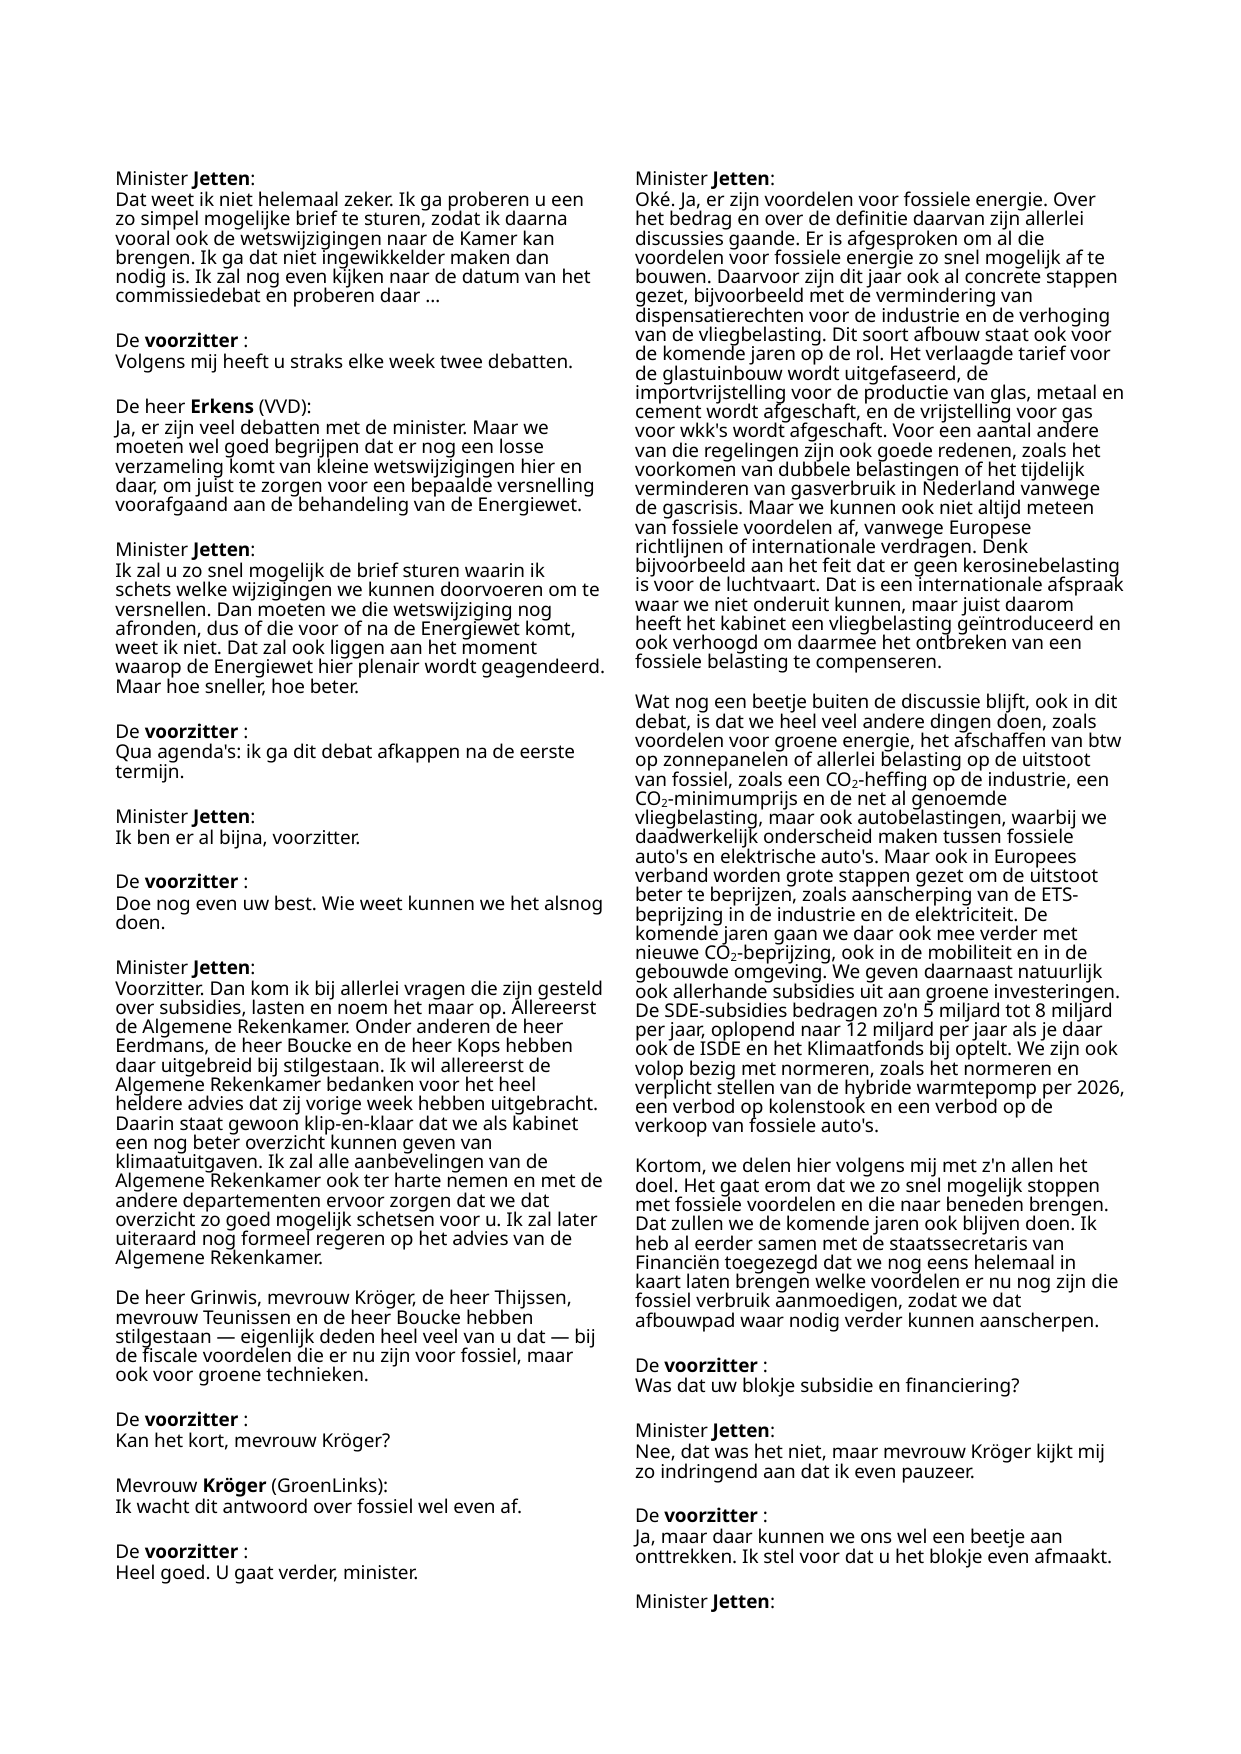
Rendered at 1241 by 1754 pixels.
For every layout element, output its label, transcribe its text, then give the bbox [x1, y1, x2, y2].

text Kan het kort, mevrouw Kröger? [115, 1432, 605, 1452]
text Heel goed. U gaat verder, minister. [115, 1564, 605, 1583]
text De voorzitter : [635, 1503, 1125, 1528]
text De heer Erkens (VVD): [115, 393, 605, 419]
text Ik zal u zo snel mogelijk de brief sturen waarin ik schets welke wijzigingen we kunnen doorvoeren om te versnellen. Dan moeten we die wetswijziging nog afronden, dus of die voor of na de Energiewet komt, weet ik niet. Dat zal ook liggen aan het moment waarop de Energiewet hier plenair wordt geagendeerd. Maar hoe sneller, hoe beter. [115, 562, 605, 697]
text Minister Jetten: [115, 536, 605, 562]
text Ja, er zijn veel debatten met de minister. Maar we moeten wel goed begrijpen dat er nog een losse verzameling komt van kleine wetswijzigingen hier en daar, om juist te zorgen voor een bepaalde versnelling voorafgaand aan de behandeling van de Energiewet. [115, 419, 605, 516]
text Ik ben er al bijna, voorzitter. [115, 829, 605, 848]
text De voorzitter : [115, 1407, 605, 1432]
text Ja, maar daar kunnen we ons wel een beetje aan onttrekken. Ik stel voor dat u het blokje even afmaakt. [635, 1528, 1125, 1567]
text Kortom, we delen hier volgens mij met z'n allen het doel. Het gaat erom dat we zo snel mogelijk stoppen met fossiele voordelen en die naar beneden brengen. Dat zullen we de komende jaren ook blijven doen. Ik heb al eerder samen met de staatssecretaris van Financiën toegezegd dat we nog eens helemaal in kaart laten brengen welke voordelen er nu nog zijn die fossiel verbruik aanmoedigen, zodat we dat afbouwpad waar nodig verder kunnen aanscherpen. [635, 1157, 1125, 1331]
text Minister Jetten: [115, 165, 605, 191]
text Voorzitter. Dan kom ik bij allerlei vragen die zijn gesteld over subsidies, lasten en noem het maar op. Allereerst de Algemene Rekenkamer. Onder anderen de heer Eerdmans, de heer Boucke en de heer Kops hebben daar uitgebreid bij stilgestaan. Ik wil allereerst de Algemene Rekenkamer bedanken voor het heel heldere advies dat zij vorige week hebben uitgebracht. Daarin staat gewoon klip-en-klaar dat we als kabinet een nog beter overzicht kunnen geven van klimaatuitgaven. Ik zal alle aanbevelingen van de Algemene Rekenkamer ook ter harte nemen en met de andere departementen ervoor zorgen dat we dat overzicht zo goed mogelijk schetsen voor u. Ik zal later uiteraard nog formeel regeren op het advies van de Algemene Rekenkamer. [115, 979, 605, 1269]
text Dat weet ik niet helemaal zeker. Ik ga proberen u een zo simpel mogelijke brief te sturen, zodat ik daarna vooral ook de wetswijzigingen naar de Kamer kan brengen. Ik ga dat niet ingewikkelder maken dan nodig is. Ik zal nog even kijken naar de datum van het commissiedebat en proberen daar … [115, 191, 605, 307]
text De voorzitter : [635, 1352, 1125, 1377]
text Qua agenda's: ik ga dit debat afkappen na de eerste termijn. [115, 743, 605, 782]
text Volgens mij heeft u straks elke week twee debatten. [115, 353, 605, 373]
text Oké. Ja, er zijn voordelen voor fossiele energie. Over het bedrag en over de definitie daarvan zijn allerlei discussies gaande. Er is afgesproken om al die voordelen voor fossiele energie zo snel mogelijk af te bouwen. Daarvoor zijn dit jaar ook al concrete stappen gezet, bijvoorbeeld met de vermindering van dispensatierechten voor de industrie en de verhoging van de vliegbelasting. Dit soort afbouw staat ook voor de komende jaren op de rol. Het verlaagde tarief voor de glastuinbouw wordt uitgefaseerd, de importvrijstelling voor de productie van glas, metaal en cement wordt afgeschaft, en de vrijstelling voor gas voor wkk's wordt afgeschaft. Voor een aantal andere van die regelingen zijn ook goede redenen, zoals het voorkomen van dubbele belastingen of het tijdelijk verminderen van gasverbruik in Nederland vanwege de gascrisis. Maar we kunnen ook niet altijd meteen van fossiele voordelen af, vanwege Europese richtlijnen of internationale verdragen. Denk bijvoorbeeld aan het feit dat er geen kerosinebelasting is voor de luchtvaart. Dat is een internationale afspraak waar we niet onderuit kunnen, maar juist daarom heeft het kabinet een vliegbelasting geïntroduceerd en ook verhoogd om daarmee het ontbreken van een fossiele belasting te compenseren. [635, 191, 1125, 673]
text Doe nog even uw best. Wie weet kunnen we het alsnog doen. [115, 894, 605, 933]
text Mevrouw Kröger (GroenLinks): [115, 1472, 605, 1498]
text De voorzitter : [115, 718, 605, 743]
text Minister Jetten: [635, 1418, 1125, 1443]
text De voorzitter : [115, 869, 605, 894]
text Minister Jetten: [635, 1588, 1125, 1613]
text Minister Jetten: [115, 954, 605, 979]
text Was dat uw blokje subsidie en financiering? [635, 1377, 1125, 1397]
text De voorzitter : [115, 328, 605, 353]
text Wat nog een beetje buiten de discussie blijft, ook in dit debat, is dat we heel veel andere dingen doen, zoals voordelen voor groene energie, het afschaffen van btw op zonnepanelen of allerlei belasting op de uitstoot van fossiel, zoals een CO2-heffing op de industrie, een CO2-minimumprijs en de net al genoemde vliegbelasting, maar ook autobelastingen, waarbij we daadwerkelijk onderscheid maken tussen fossiele auto's en elektrische auto's. Maar ook in Europees verband worden grote stappen gezet om de uitstoot beter te beprijzen, zoals aanscherping van de ETS-beprijzing in de industrie en de elektriciteit. De komende jaren gaan we daar ook mee verder met nieuwe CO2-beprijzing, ook in de mobiliteit en in de gebouwde omgeving. We geven daarnaast natuurlijk ook allerhande subsidies uit aan groene investeringen. De SDE-subsidies bedragen zo'n 5 miljard tot 8 miljard per jaar, oplopend naar 12 miljard per jaar als je daar ook de ISDE en het Klimaatfonds bij optelt. We zijn ook volop bezig met normeren, zoals het normeren en verplicht stellen van de hybride warmtepomp per 2026, een verbod op kolenstook en een verbod op de verkoop van fossiele auto's. [635, 693, 1125, 1137]
text De voorzitter : [115, 1538, 605, 1564]
text De heer Grinwis, mevrouw Kröger, de heer Thijssen, mevrouw Teunissen en de heer Boucke hebben stilgestaan — eigenlijk deden heel veel van u dat — bij de fiscale voordelen die er nu zijn voor fossiel, maar ook voor groene technieken. [115, 1289, 605, 1386]
text Nee, dat was het niet, maar mevrouw Kröger kijkt mij zo indringend aan dat ik even pauzeer. [635, 1443, 1125, 1482]
text Ik wacht dit antwoord over fossiel wel even af. [115, 1498, 605, 1517]
text Minister Jetten: [635, 165, 1125, 191]
text Minister Jetten: [115, 803, 605, 829]
